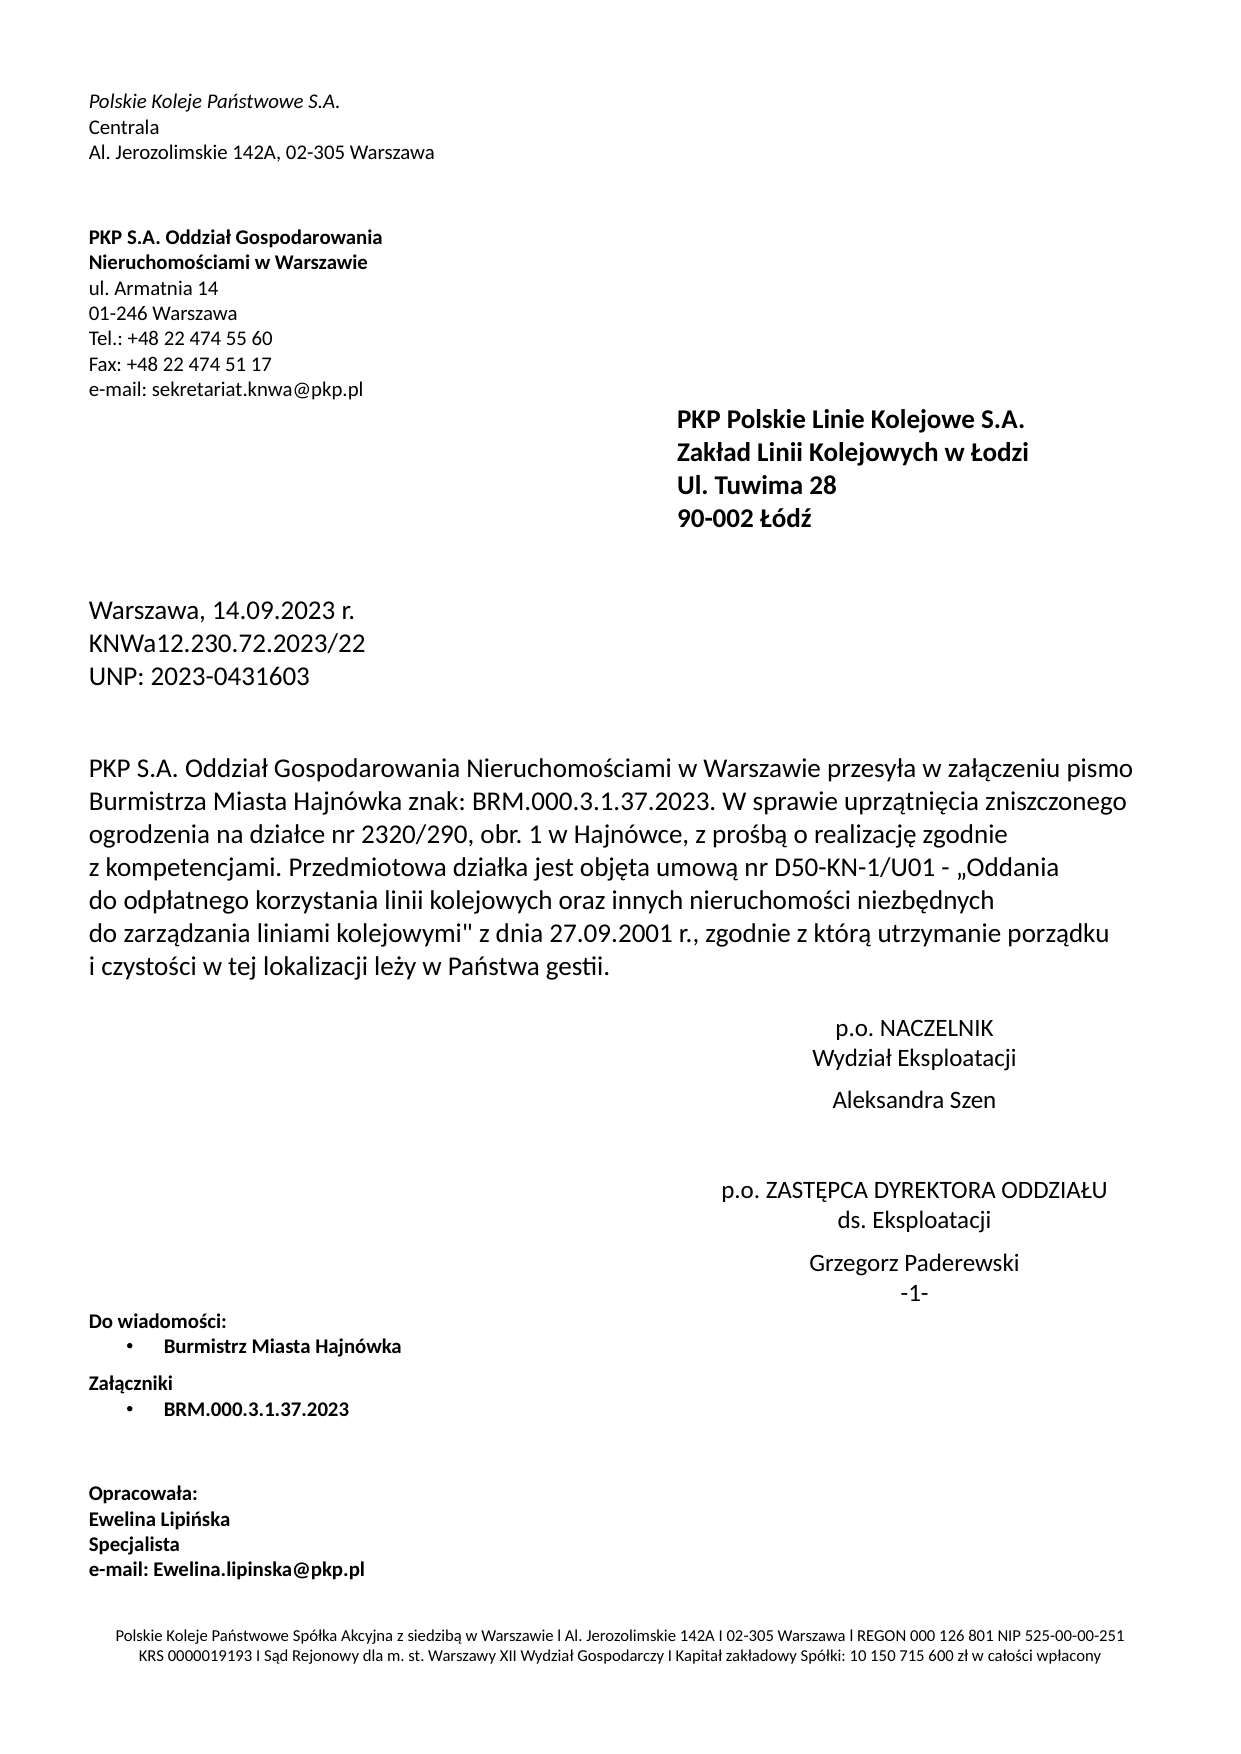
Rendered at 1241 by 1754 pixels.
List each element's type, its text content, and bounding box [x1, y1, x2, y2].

text Zakład Linii Kolejowych w Łodzi [677, 435, 1152, 468]
text p.o. ZASTĘPCA DYREKTORA ODDZIAŁU [677, 1174, 1152, 1204]
text Nieruchomościami w Warszawie [88, 249, 1152, 275]
text Tel.: +48 22 474 55 60 [88, 326, 1152, 351]
text Polskie Koleje Państwowe S.A. [88, 88, 1152, 114]
text e-mail: sekretariat.knwa@pkp.pl [88, 376, 1152, 402]
text ds. Eksploatacji [677, 1204, 1152, 1235]
text Ewelina Lipińska [88, 1506, 1152, 1531]
text 01-246 Warszawa [88, 300, 1152, 326]
text e-mail: Ewelina.lipinska@pkp.pl [88, 1557, 1152, 1582]
text Załączniki [88, 1371, 1152, 1396]
text Centrala [88, 114, 1152, 139]
text Wydział Eksploatacji [677, 1042, 1152, 1073]
text -1- [677, 1277, 1152, 1308]
text ul. Armatnia 14 [88, 275, 1152, 300]
text PKP Polskie Linie Kolejowe S.A. [677, 402, 1152, 435]
text Ul. Tuwima 28 [677, 468, 1152, 501]
text Aleksandra Szen [677, 1084, 1152, 1115]
text p.o. NACZELNIK [677, 1012, 1152, 1042]
text UNP: 2023-0431603 [88, 659, 1152, 692]
list Burmistrz Miasta Hajnówka [126, 1333, 1152, 1359]
text Do wiadomości: [88, 1308, 1152, 1333]
text 90-002 Łódź [677, 501, 1152, 534]
text Specjalista [88, 1531, 1152, 1557]
text PKP S.A. Oddział Gospodarowania Nieruchomościami w Warszawie przesyła w załączeniu pismo Burmistrza Miasta Hajnówka znak: BRM.000.3.1.37.2023. W sprawie uprzątnięcia zniszczonego ogrodzenia na działce nr 2320/290, obr. 1 w Hajnówce, z prośbą o realizację zgodnie z kompetencjami. Przedmiotowa działka jest objęta umową nr D50-KN-1/U01 - „Oddania do odpłatnego korzystania linii kolejowych oraz innych nieruchomości niezbędnych do zarządzania liniami kolejowymi" z dnia 27.09.2001 r., zgodnie z którą utrzymanie porządku i czystości w tej lokalizacji leży w Państwa gestii. [88, 751, 1152, 982]
text Grzegorz Paderewski [677, 1247, 1152, 1277]
text KNWa12.230.72.2023/22 [88, 626, 1152, 659]
text Opracowała: [88, 1480, 1152, 1506]
text Warszawa, 14.09.2023 r. [88, 593, 1152, 626]
text Fax: +48 22 474 51 17 [88, 351, 1152, 376]
text PKP S.A. Oddział Gospodarowania [88, 224, 1152, 249]
list BRM.000.3.1.37.2023 [126, 1396, 1152, 1421]
text Al. Jerozolimskie 142A, 02-305 Warszawa [88, 139, 1152, 165]
